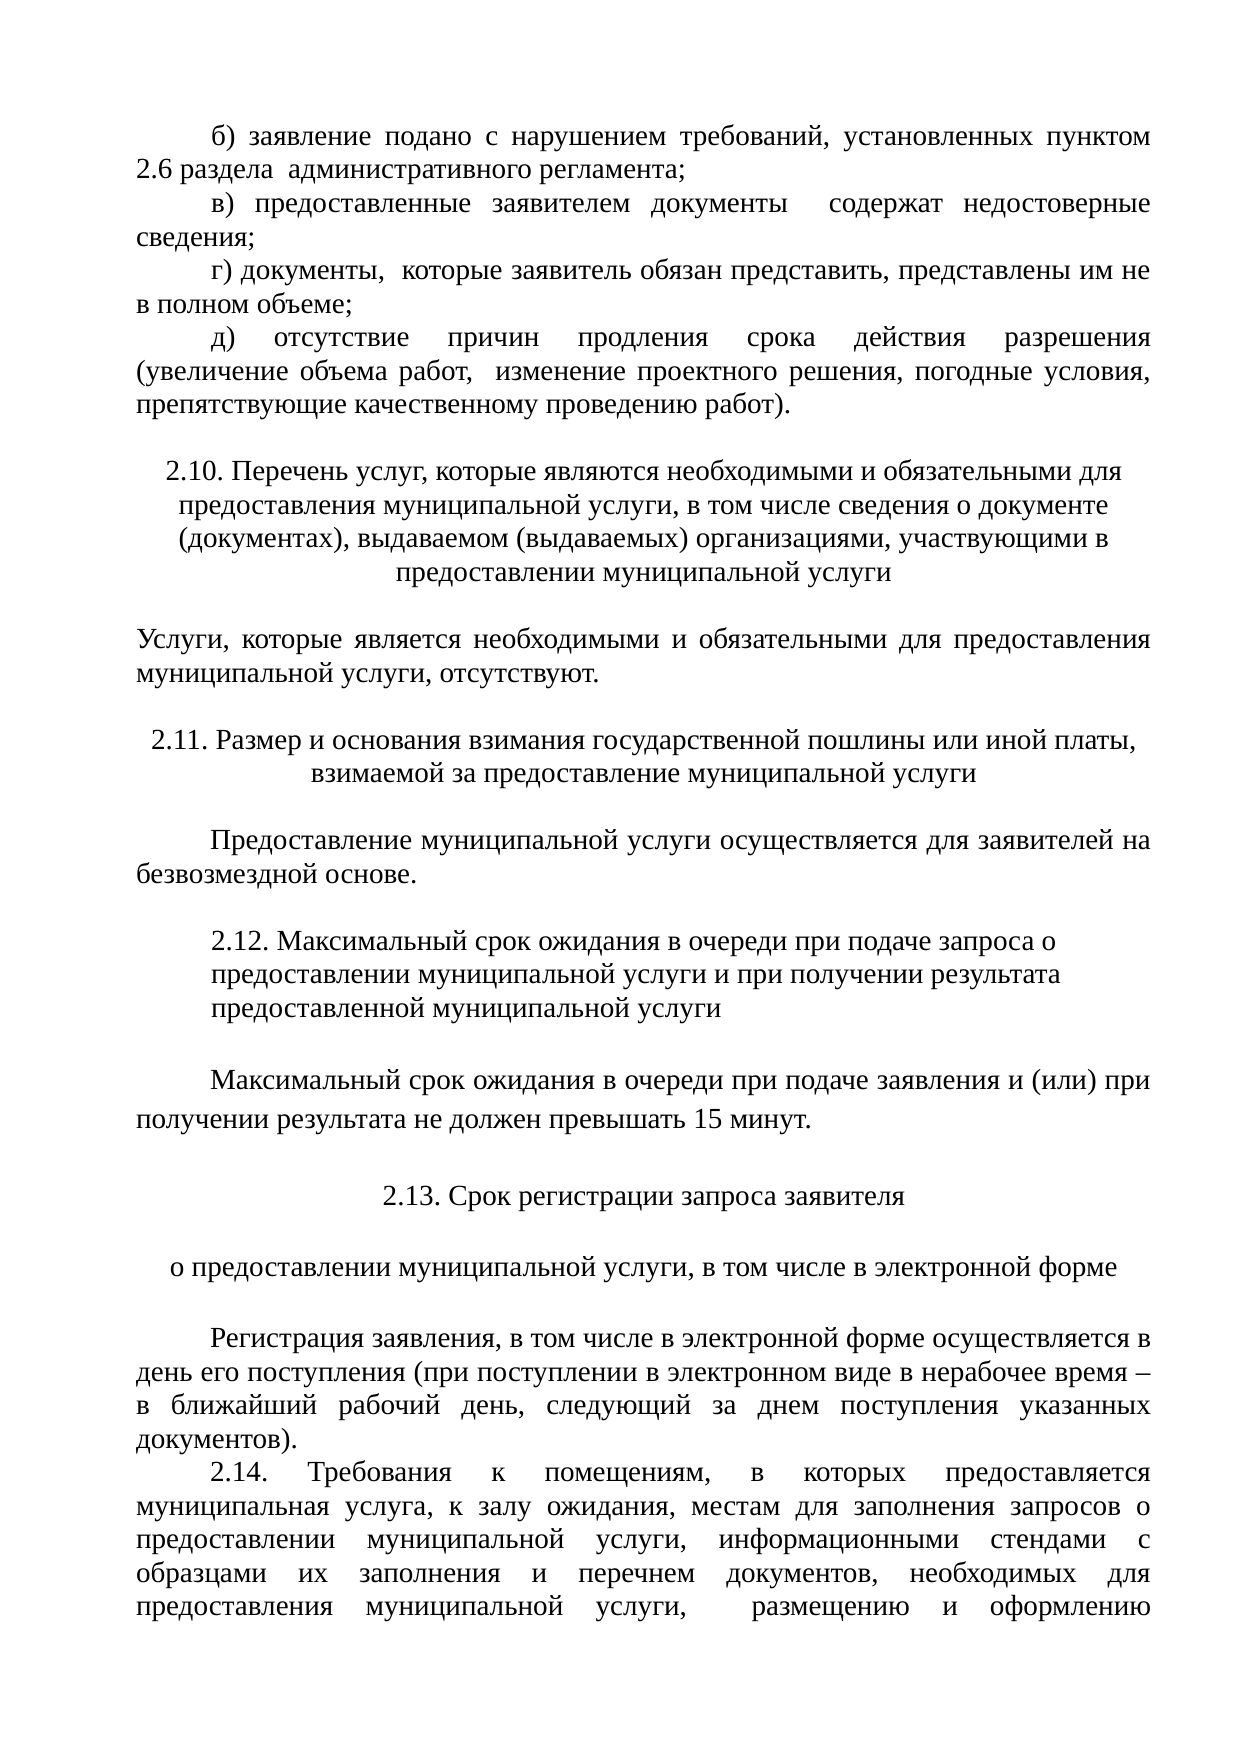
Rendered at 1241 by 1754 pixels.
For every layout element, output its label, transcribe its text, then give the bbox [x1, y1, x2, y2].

text 2.14. Требования к помещениям, в которых предоставляется муниципальная услуга, к залу ожидания, местам для заполнения запросов о предоставлении муниципальной услуги, информационными стендами с образцами их заполнения и перечнем документов, необходимых для предоставления муниципальной услуги, размещению и оформлению [136, 1454, 1152, 1622]
text Услуги, которые является необходимыми и обязательными для предоставления муниципальной услуги, отсутствуют. [136, 621, 1152, 688]
text б) заявление подано с нарушением требований, установленных пунктом 2.6 раздела административного регламента; [136, 118, 1152, 185]
text г) документы, которые заявитель обязан представить, представлены им не в полном объеме; [136, 252, 1152, 319]
text д) отсутствие причин продления срока действия разрешения (увеличение объема работ, изменение проектного решения, погодные условия, препятствующие качественному проведению работ). [136, 319, 1152, 420]
text 2.11. Размер и основания взимания государственной пошлины или иной платы, взимаемой за предоставление муниципальной услуги [136, 722, 1152, 789]
text в) предоставленные заявителем документы содержат недостоверные сведения; [136, 185, 1152, 252]
text 2.10. Перечень услуг, которые являются необходимыми и обязательными для предоставления муниципальной услуги, в том числе сведения о документе (документах), выдаваемом (выдаваемых) организациями, участвующими в предоставлении муниципальной услуги [136, 453, 1152, 588]
text о предоставлении муниципальной услуги, в том числе в электронной форме [136, 1249, 1152, 1283]
text Предоставление муниципальной услуги осуществляется для заявителей на безвозмездной основе. [136, 822, 1152, 889]
text Максимальный срок ожидания в очереди при подаче заявления и (или) при получении результата не должен превышать 15 минут. [136, 1062, 1152, 1134]
text 2.13. Срок регистрации запроса заявителя [136, 1178, 1152, 1211]
list 2.12. Максимальный срок ожидания в очереди при подаче запроса о предоставлении муниципальной услуги и при получении результата предоставленной муниципальной услуги [211, 923, 1152, 1024]
text Регистрация заявления, в том числе в электронной форме осуществляется в день его поступления (при поступлении в электронном виде в нерабочее время – в ближайший рабочий день, следующий за днем поступления указанных документов). [136, 1320, 1152, 1454]
